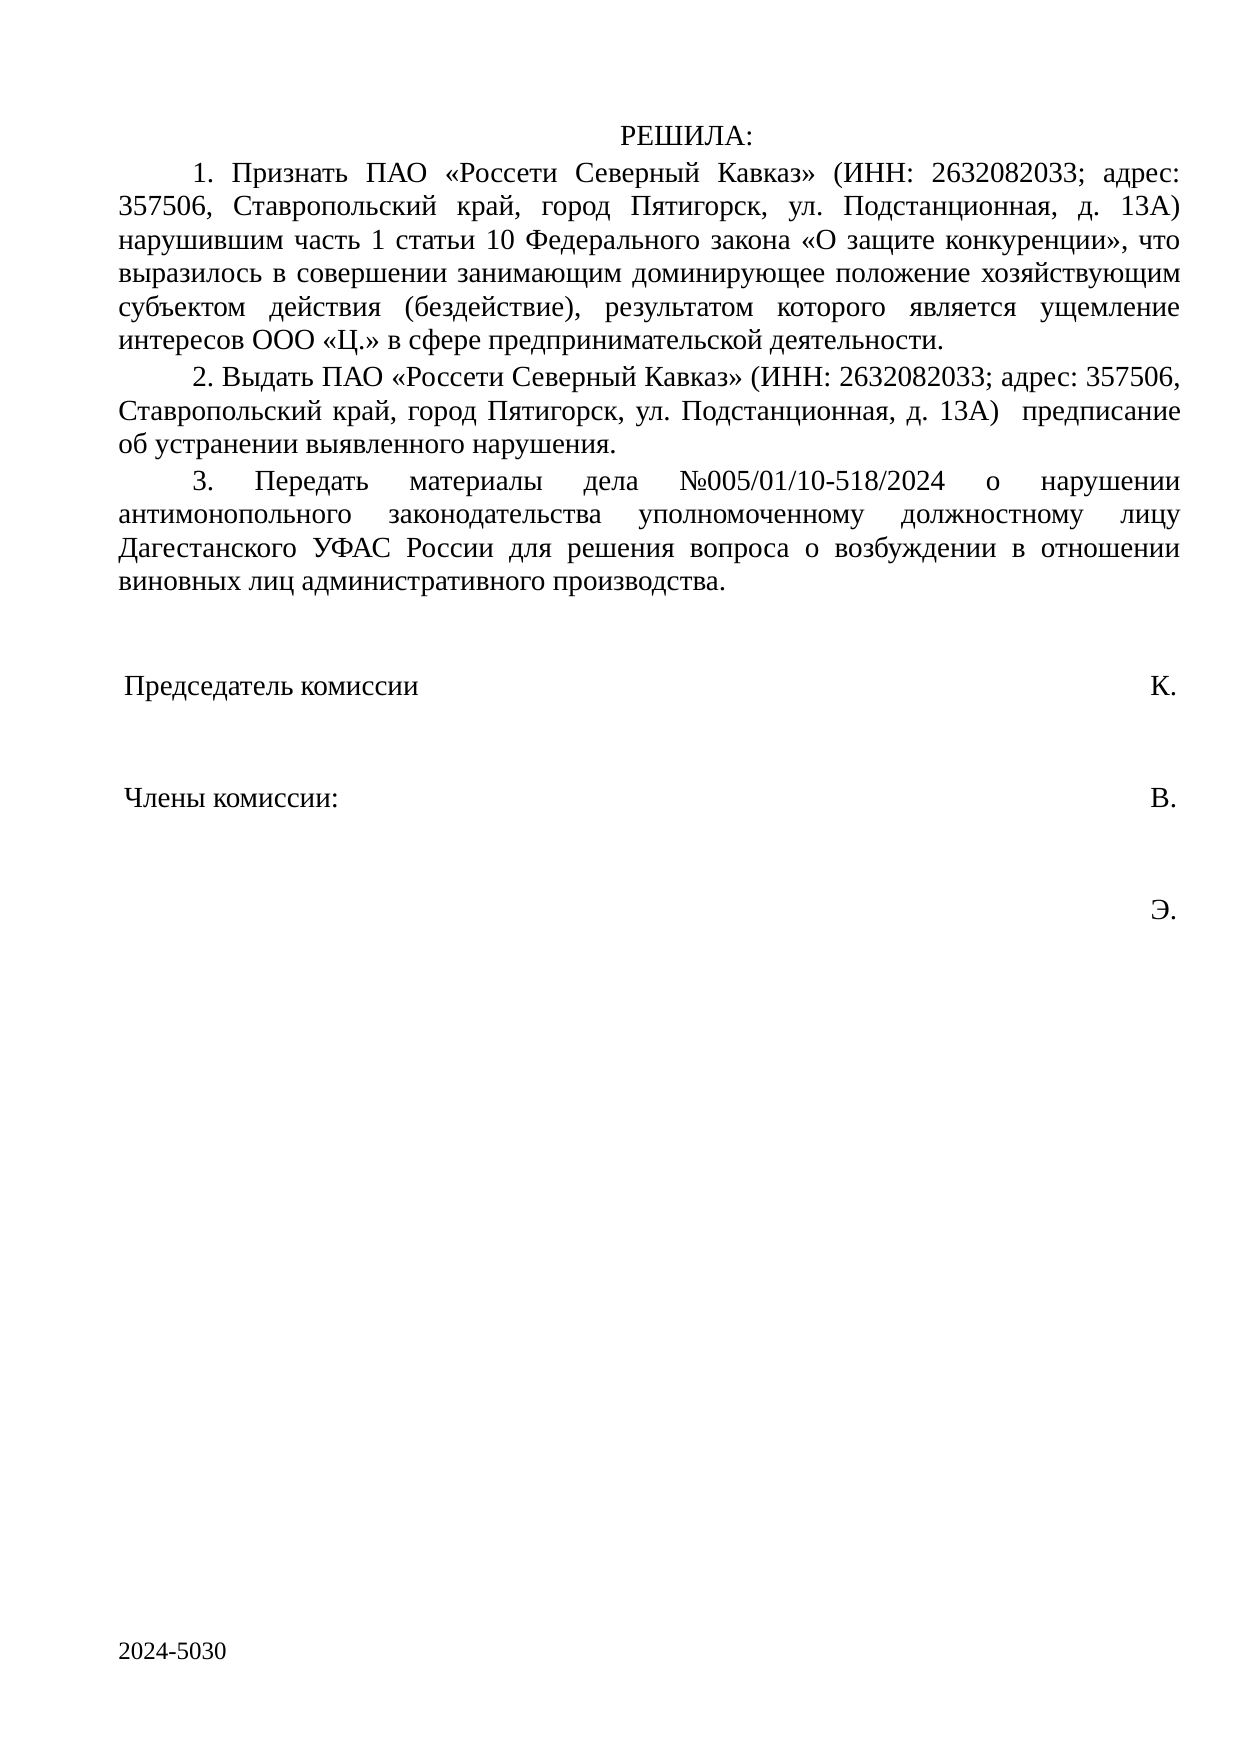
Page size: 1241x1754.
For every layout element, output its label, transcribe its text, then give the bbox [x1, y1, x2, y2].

table_cell Члены комиссии: [118, 775, 449, 887]
table_cell [449, 993, 785, 1038]
table_header К. [785, 663, 1182, 774]
table_cell В. [785, 775, 1182, 887]
table_header Председатель комиссии [118, 663, 449, 774]
table_cell [118, 887, 449, 993]
text 1. Признать ПАО «Россети Северный Кавказ» (ИНН: 2632082033; адрес: 357506, Ставропольский край, город Пятигорск, ул. Подстанционная, д. 13А) нарушившим часть 1 статьи 10 Федерального закона «О защите конкуренции», что выразилось в совершении занимающим доминирующее положение хозяйствующим субъектом действия (бездействие), результатом которого является ущемление интересов ООО «Ц.» в сфере предпринимательской деятельности. [118, 155, 1181, 356]
text 3. Передать материалы дела №005/01/10-518/2024 о нарушении антимонопольного законодательства уполномоченному должностному лицу Дагестанского УФАС России для решения вопроса о возбуждении в отношении виновных лиц административного производства. [118, 463, 1181, 597]
table_header [449, 663, 785, 774]
table_cell [449, 775, 785, 887]
text 2. Выдать ПАО «Россети Северный Кавказ» (ИНН: 2632082033; адрес: 357506, Ставропольский край, город Пятигорск, ул. Подстанционная, д. 13А) предписание об устранении выявленного нарушения. [118, 359, 1181, 460]
table_cell [785, 993, 1182, 1038]
table_cell [118, 993, 449, 1038]
table_cell Э. [785, 887, 1182, 993]
text РЕШИЛА: [118, 118, 1181, 152]
table_cell [449, 887, 785, 993]
